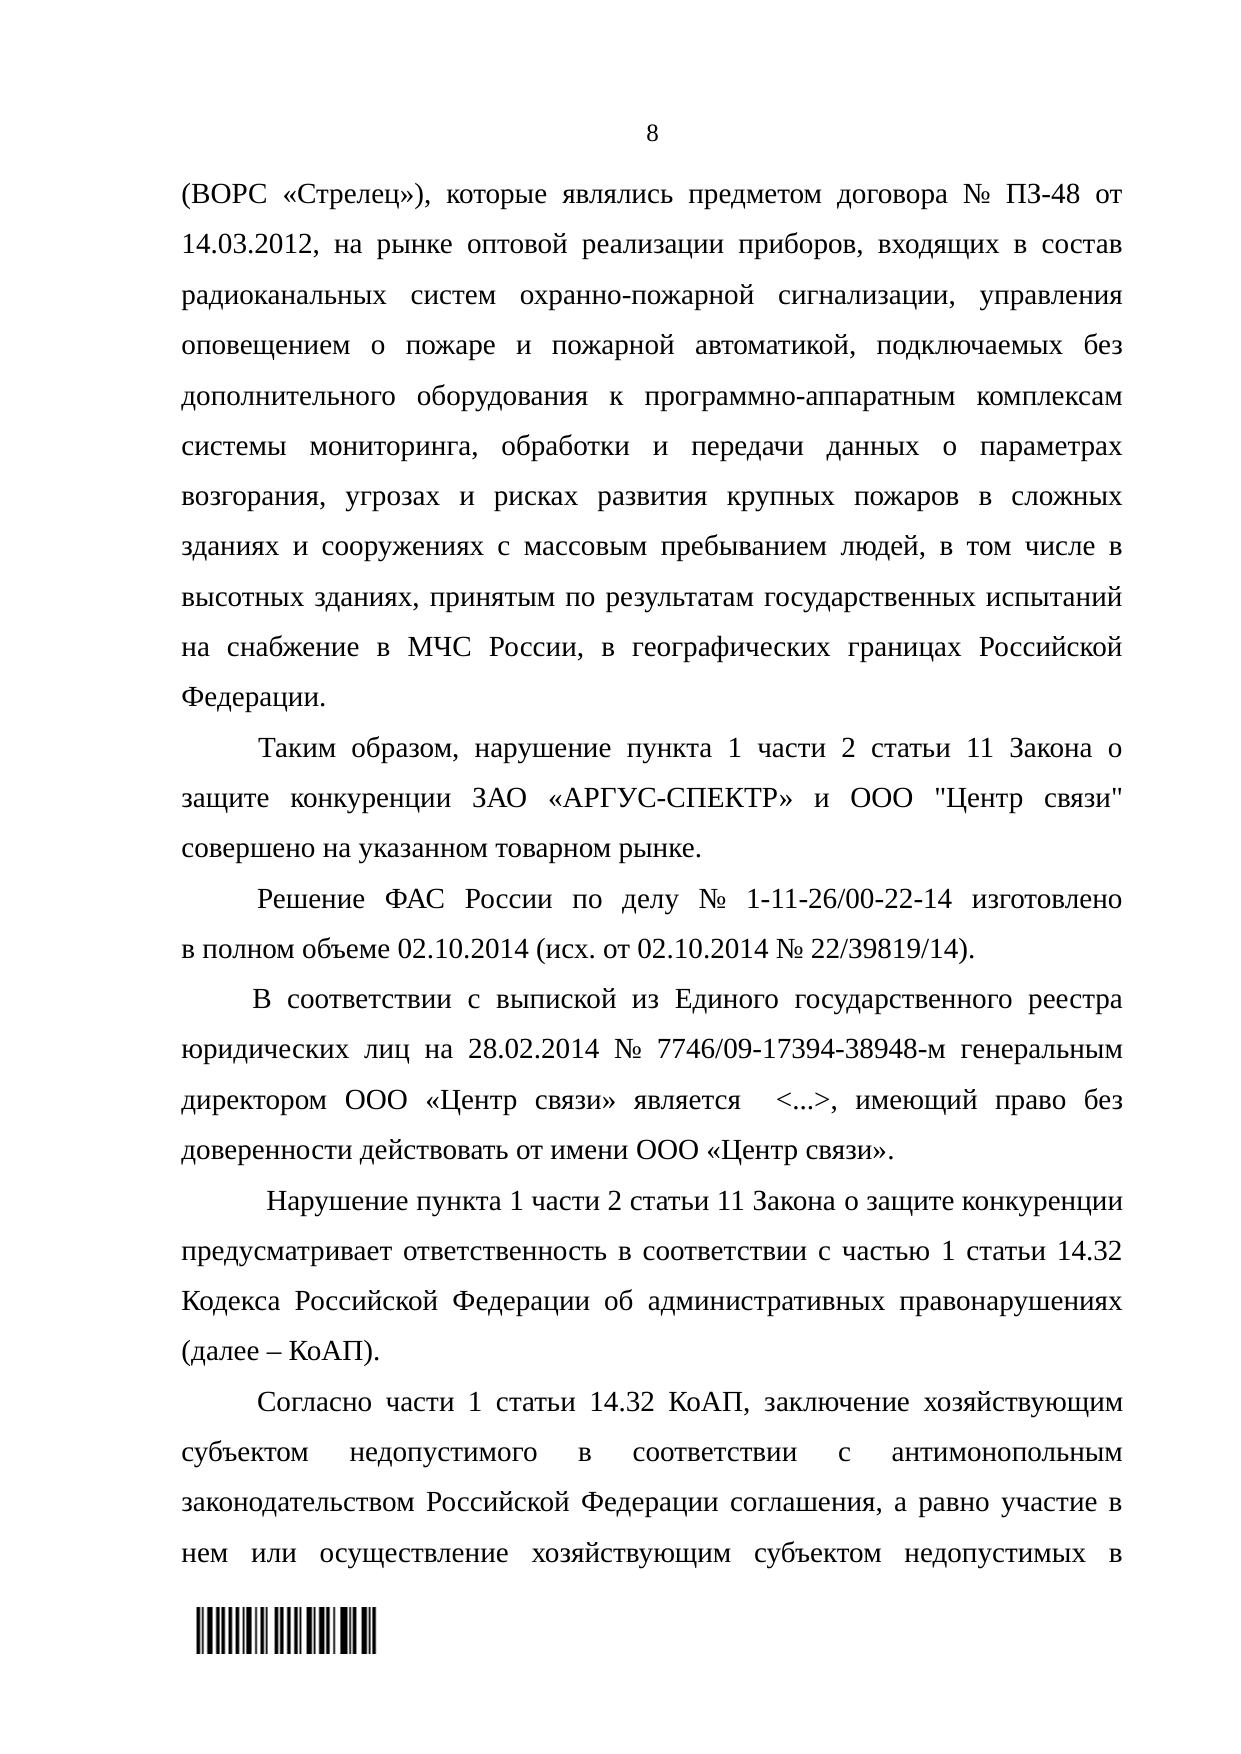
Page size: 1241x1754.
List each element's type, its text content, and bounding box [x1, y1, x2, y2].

text Нарушение пункта 1 части 2 статьи 11 Закона о защите конкуренции предусматривает ответственность в соответствии с частью 1 статьи 14.32 Кодекса Российской Федерации об административных правонарушениях (далее – КоАП). [181, 1183, 1123, 1367]
text Согласно части 1 статьи 14.32 КоАП, заключение хозяйствующим субъектом недопустимого в соответствии с антимонопольным законодательством Российской Федерации соглашения, а равно участие в нем или осуществление хозяйствующим субъектом недопустимых в [181, 1384, 1123, 1568]
text Решение ФАС России по делу № 1-11-26/00-22-14 изготовлено в полном объеме 02.10.2014 (исх. от 02.10.2014 № 22/39819/14). [181, 881, 1123, 964]
text Таким образом, нарушение пункта 1 части 2 статьи 11 Закона о защите конкуренции ЗАО «АРГУС-СПЕКТР» и ООО "Центр связи" совершено на указанном товарном рынке. [181, 730, 1123, 864]
text В соответствии с выпиской из Единого государственного реестра юридических лиц на 28.02.2014 № 7746/09-17394-38948-м генеральным директором ООО «Центр связи» является <...>, имеющий право без доверенности действовать от имени ООО «Центр связи». [181, 981, 1123, 1166]
picture [181, 1607, 394, 1654]
text (ВОРС «Стрелец»), которые являлись предметом договора № ПЗ-48 от 14.03.2012, на рынке оптовой реализации приборов, входящих в состав радиоканальных систем охранно-пожарной сигнализации, управления оповещением о пожаре и пожарной автоматикой, подключаемых без дополнительного оборудования к программно-аппаратным комплексам системы мониторинга, обработки и передачи данных о параметрах возгорания, угрозах и рисках развития крупных пожаров в сложных зданиях и сооружениях с массовым пребыванием людей, в том числе в высотных зданиях, принятым по результатам государственных испытаний на снабжение в МЧС России, в географических границах Российской Федерации. [181, 176, 1123, 713]
